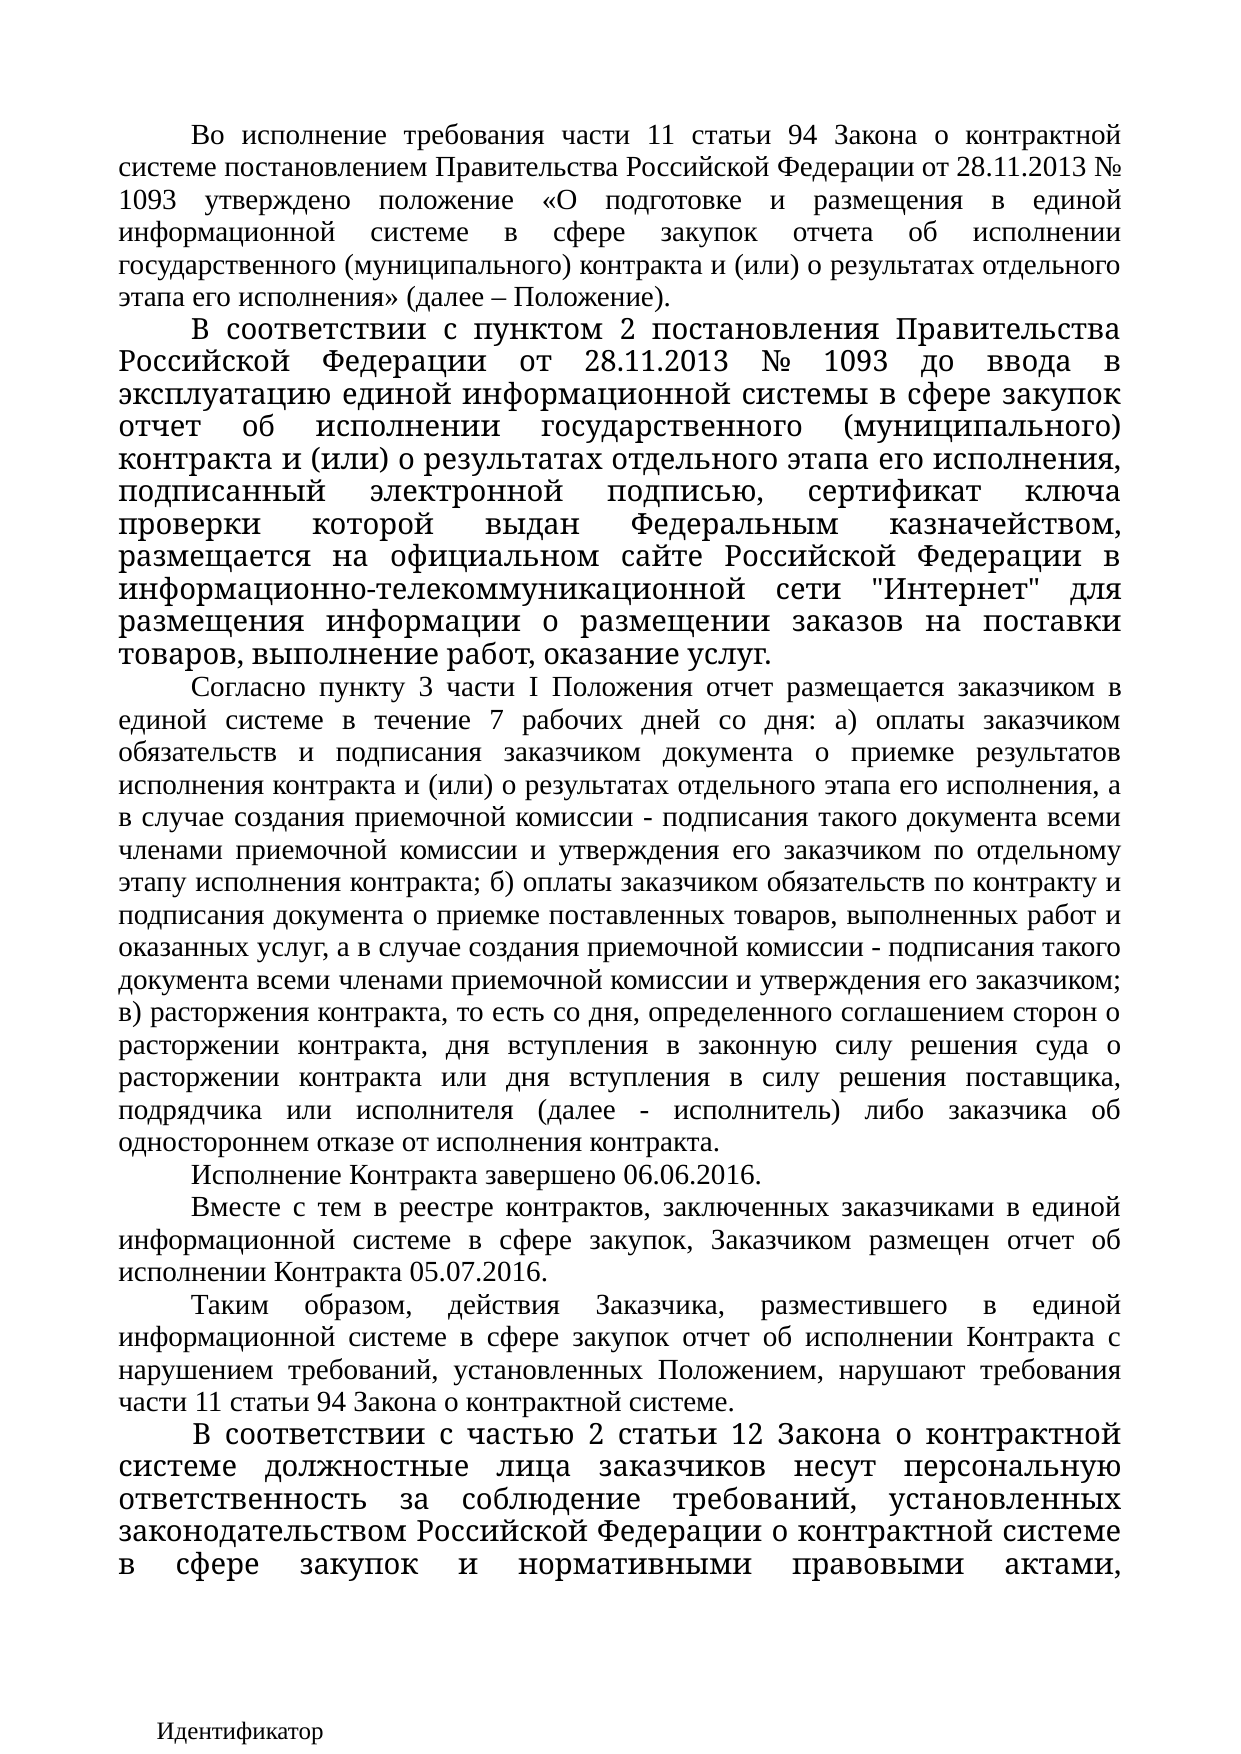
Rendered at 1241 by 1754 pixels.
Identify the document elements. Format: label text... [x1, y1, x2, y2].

text Во исполнение требования части 11 статьи 94 Закона о контрактной системе постановлением Правительства Российской Федерации от 28.11.2013 № 1093 утверждено положение «О подготовке и размещения в единой информационной системе в сфере закупок отчета об исполнении государственного (муниципального) контракта и (или) о результатах отдельного этапа его исполнения» (далее – Положение). [118, 118, 1122, 313]
text Согласно пункту 3 части I Положения отчет размещается заказчиком в единой системе в течение 7 рабочих дней со дня: а) оплаты заказчиком обязательств и подписания заказчиком документа о приемке результатов исполнения контракта и (или) о результатах отдельного этапа его исполнения, а в случае создания приемочной комиссии - подписания такого документа всеми членами приемочной комиссии и утверждения его заказчиком по отдельному этапу исполнения контракта; б) оплаты заказчиком обязательств по контракту и подписания документа о приемке поставленных товаров, выполненных работ и оказанных услуг, а в случае создания приемочной комиссии - подписания такого документа всеми членами приемочной комиссии и утверждения его заказчиком; в) расторжения контракта, то есть со дня, определенного соглашением сторон о расторжении контракта, дня вступления в законную силу решения суда о расторжении контракта или дня вступления в силу решения поставщика, подрядчика или исполнителя (далее - исполнитель) либо заказчика об одностороннем отказе от исполнения контракта. [118, 671, 1122, 1158]
text Вместе с тем в реестре контрактов, заключенных заказчиками в единой информационной системе в сфере закупок, Заказчиком размещен отчет об исполнении Контракта 05.07.2016. [118, 1191, 1122, 1288]
text Таким образом, действия Заказчика, разместившего в единой информационной системе в сфере закупок отчет об исполнении Контракта с нарушением требований, установленных Положением, нарушают требования части 11 статьи 94 Закона о контрактной системе. [118, 1288, 1122, 1418]
text В соответствии с частью 2 статьи 12 Закона о контрактной системе должностные лица заказчиков несут персональную ответственность за соблюдение требований, установленных законодательством Российской Федерации о контрактной системе в сфере закупок и нормативными правовыми актами, [118, 1418, 1122, 1581]
text В соответствии с пунктом 2 постановления Правительства Российской Федерации от 28.11.2013 № 1093 до ввода в эксплуатацию единой информационной системы в сфере закупок отчет об исполнении государственного (муниципального) контракта и (или) о результатах отдельного этапа его исполнения, подписанный электронной подписью, сертификат ключа проверки которой выдан Федеральным казначейством, размещается на официальном сайте Российской Федерации в информационно-телекоммуникационной сети "Интернет" для размещения информации о размещении заказов на поставки товаров, выполнение работ, оказание услуг. [118, 313, 1122, 671]
text Исполнение Контракта завершено 06.06.2016. [118, 1158, 1122, 1191]
